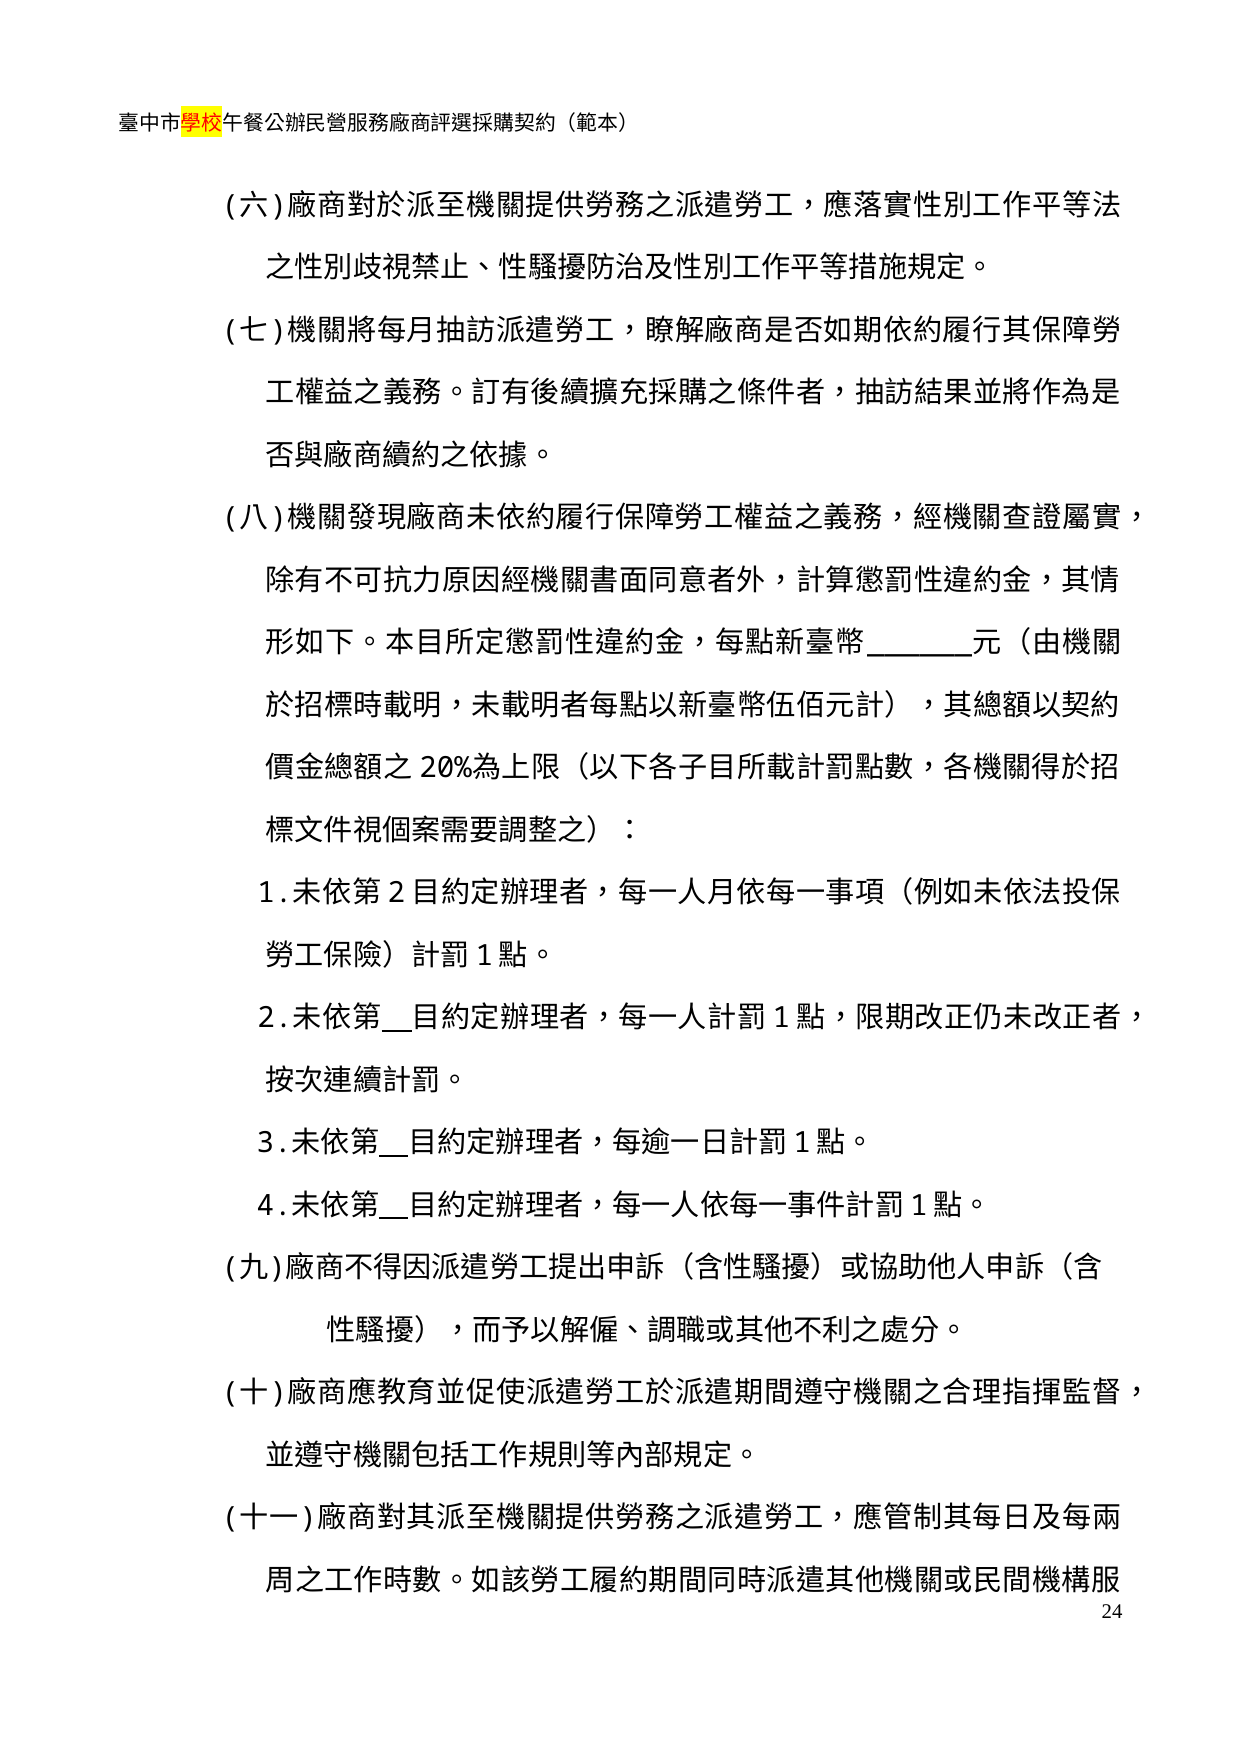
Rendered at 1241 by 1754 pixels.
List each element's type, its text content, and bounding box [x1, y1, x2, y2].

text (七)機關將每月抽訪派遣勞工，瞭解廠商是否如期依約履行其保障勞工權益之義務。訂有後續擴充採購之條件者，抽訪結果並將作為是否與廠商續約之依據。 [221, 286, 1122, 473]
text 1.未依第2目約定辦理者，每一人月依每一事項（例如未依法投保勞工保險）計罰1點。 [221, 848, 1122, 973]
text (六)廠商對於派至機關提供勞務之派遣勞工，應落實性別工作平等法之性別歧視禁止、性騷擾防治及性別工作平等措施規定。 [221, 161, 1122, 286]
text 2.未依第 目約定辦理者，每一人計罰1點，限期改正仍未改正者，按次連續計罰。 [221, 973, 1122, 1098]
text 性騷擾），而予以解僱、調職或其他不利之處分。 [221, 1286, 1122, 1348]
text (十一)廠商對其派至機關提供勞務之派遣勞工，應管制其每日及每兩周之工作時數。如該勞工履約期間同時派遣其他機關或民間機構服 [221, 1473, 1122, 1598]
text 3.未依第 目約定辦理者，每逾一日計罰1點。 [221, 1098, 1122, 1161]
text (八)機關發現廠商未依約履行保障勞工權益之義務，經機關查證屬實，除有不可抗力原因經機關書面同意者外，計算懲罰性違約金，其情形如下。本目所定懲罰性違約金，每點新臺幣______元（由機關於招標時載明，未載明者每點以新臺幣伍佰元計），其總額以契約價金總額之20%為上限（以下各子目所載計罰點數，各機關得於招標文件視個案需要調整之）： [221, 473, 1122, 848]
text (九)廠商不得因派遣勞工提出申訴（含性騷擾）或協助他人申訴（含 [221, 1223, 1122, 1286]
text (十)廠商應教育並促使派遣勞工於派遣期間遵守機關之合理指揮監督，並遵守機關包括工作規則等內部規定。 [221, 1348, 1122, 1473]
text 4.未依第 目約定辦理者，每一人依每一事件計罰1點。 [221, 1161, 1122, 1223]
